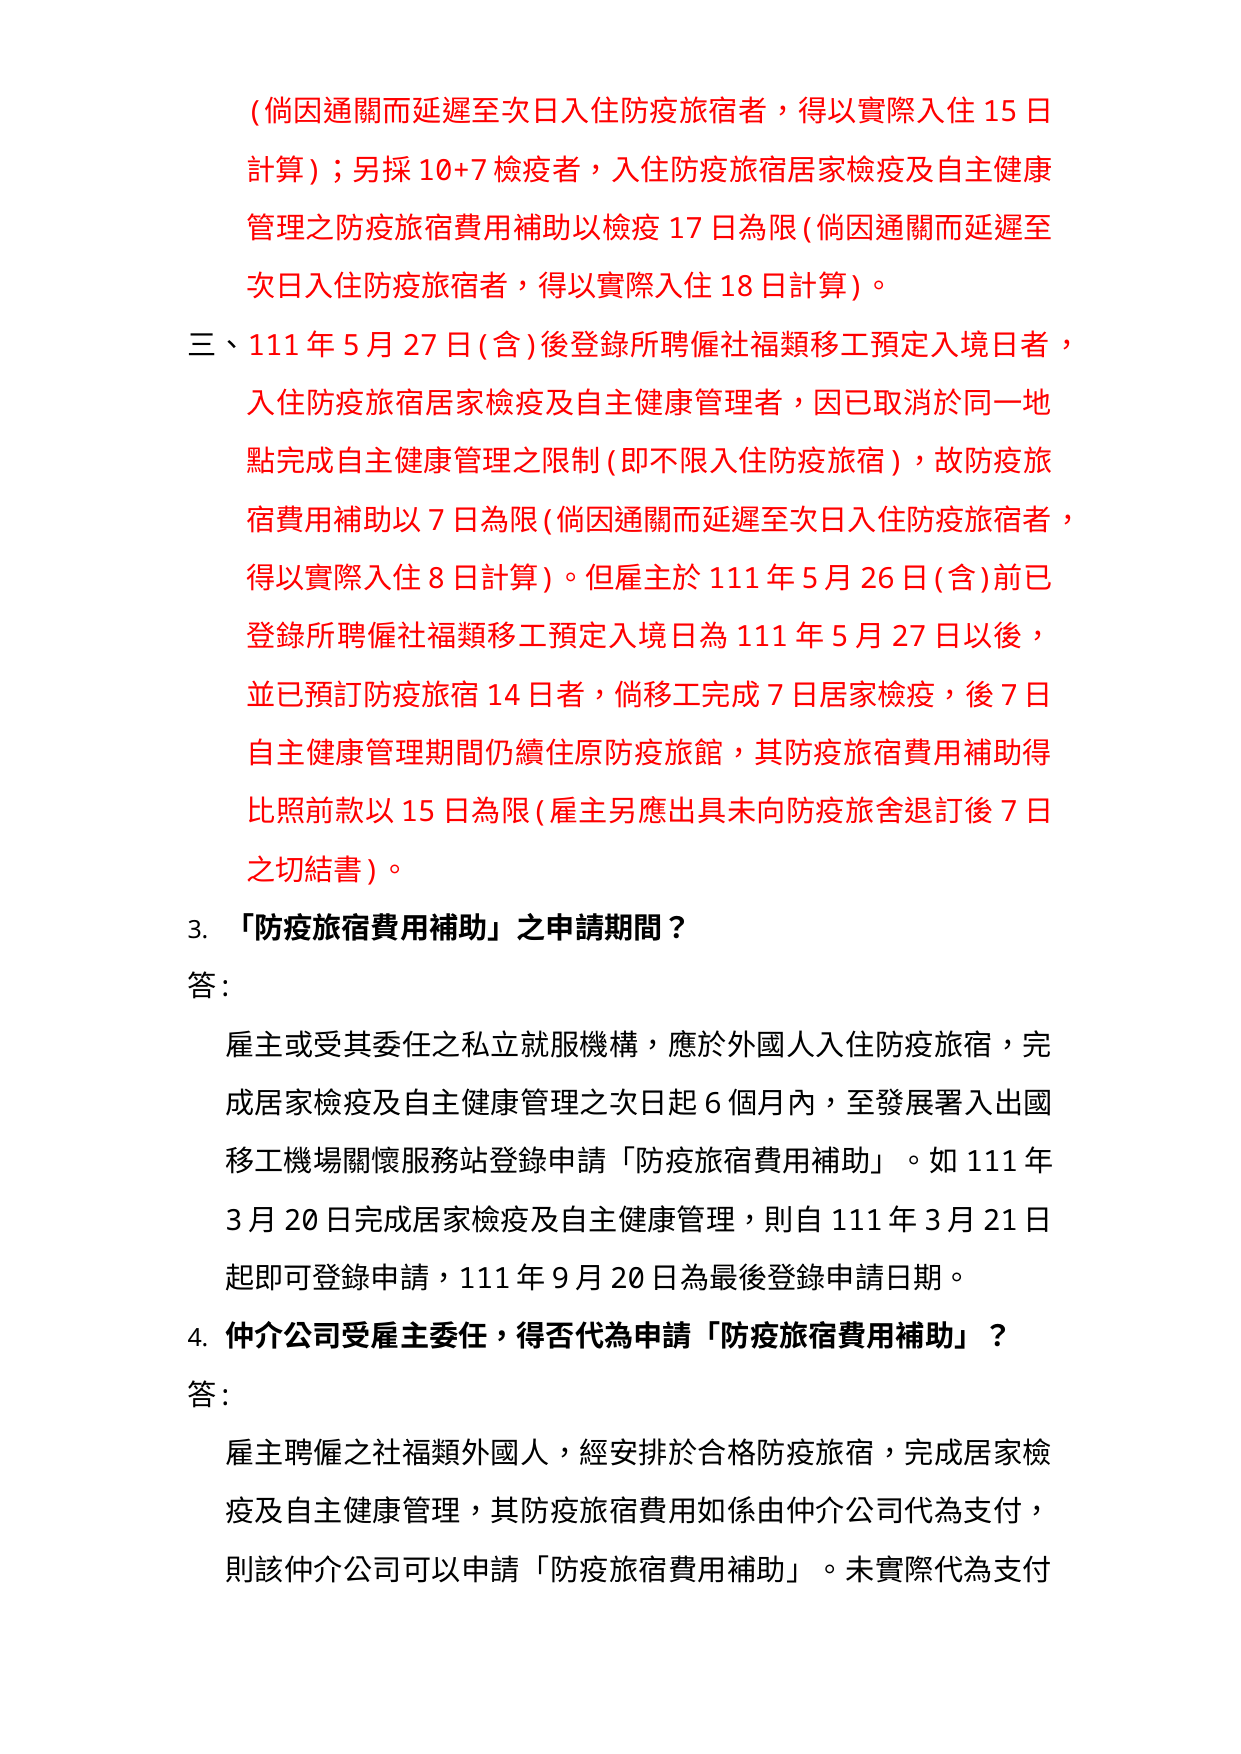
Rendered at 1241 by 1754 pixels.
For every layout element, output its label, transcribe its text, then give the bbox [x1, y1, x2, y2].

list 仲介公司受雇主委任，得否代為申請「防疫旅宿費用補助」？ [187, 1300, 1053, 1358]
list 「防疫旅宿費用補助」之申請期間？ [187, 892, 1053, 950]
text 三、111年5月27日(含)後登錄所聘僱社福類移工預定入境日者，入住防疫旅宿居家檢疫及自主健康管理者，因已取消於同一地點完成自主健康管理之限制(即不限入住防疫旅宿)，故防疫旅宿費用補助以7日為限(倘因通關而延遲至次日入住防疫旅宿者，得以實際入住8日計算)。但雇主於111年5月26日(含)前已登錄所聘僱社福類移工預定入境日為111年5月27日以後，並已預訂防疫旅宿14日者，倘移工完成7日居家檢疫，後7日自主健康管理期間仍續住原防疫旅館，其防疫旅宿費用補助得比照前款以15日為限(雇主另應出具未向防疫旅舍退訂後7日之切結書)。 [187, 308, 1053, 892]
text 雇主聘僱之社福類外國人，經安排於合格防疫旅宿，完成居家檢疫及自主健康管理，其防疫旅宿費用如係由仲介公司代為支付，則該仲介公司可以申請「防疫旅宿費用補助」。未實際代為支付 [225, 1417, 1053, 1592]
text 雇主或受其委任之私立就服機構，應於外國人入住防疫旅宿，完成居家檢疫及自主健康管理之次日起6個月內，至發展署入出國移工機場關懷服務站登錄申請「防疫旅宿費用補助」。如111年3月20日完成居家檢疫及自主健康管理，則自111年3月21日起即可登錄申請，111年9月20日為最後登錄申請日期。 [225, 1008, 1053, 1300]
text 答: [187, 1358, 1053, 1417]
text 答: [187, 950, 1053, 1008]
text (倘因通關而延遲至次日入住防疫旅宿者，得以實際入住15日計算)；另採10+7檢疫者，入住防疫旅宿居家檢疫及自主健康管理之防疫旅宿費用補助以檢疫17日為限(倘因通關而延遲至次日入住防疫旅宿者，得以實際入住18日計算)。 [187, 75, 1053, 308]
